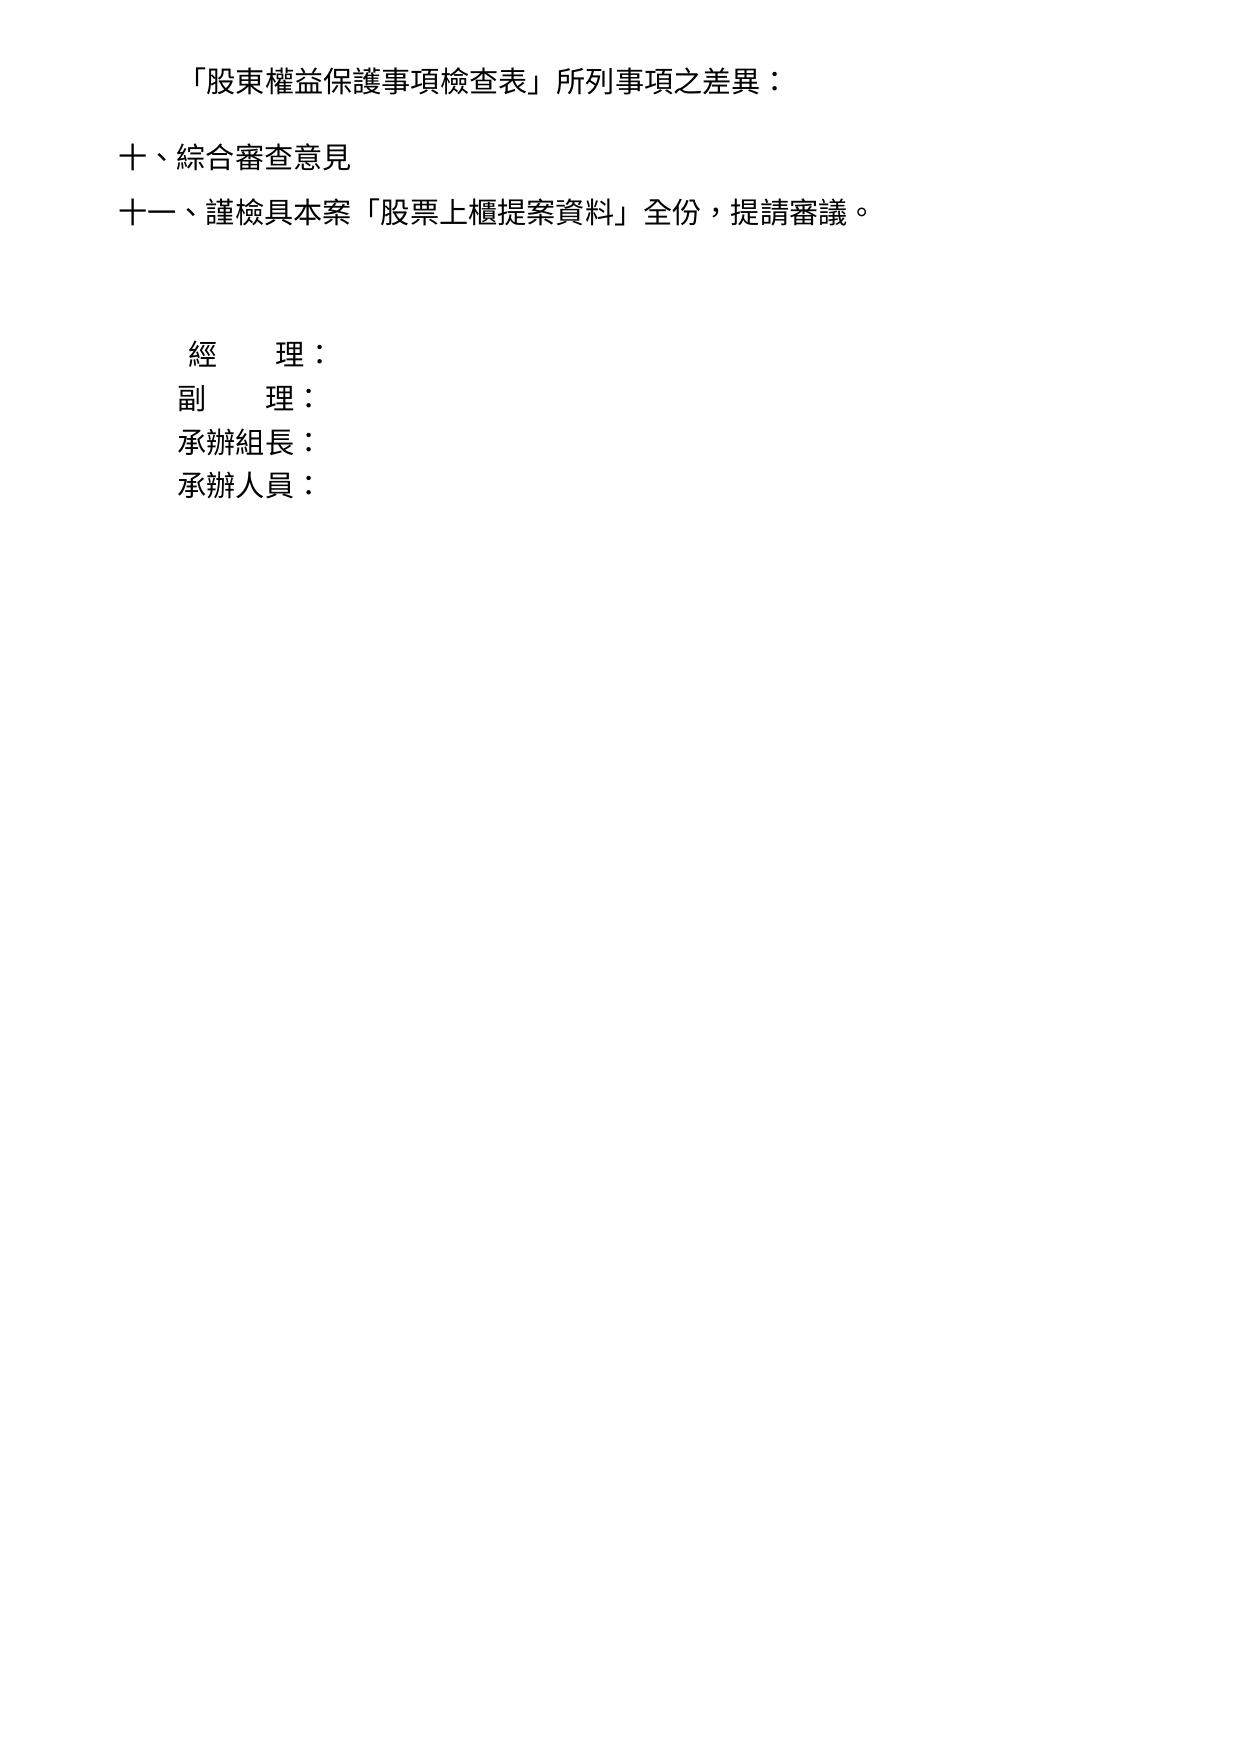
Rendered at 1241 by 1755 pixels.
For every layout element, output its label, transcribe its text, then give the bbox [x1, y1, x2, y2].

text 「股東權益保護事項檢查表」所列事項之差異： [118, 59, 1122, 101]
text 經 理： [118, 331, 1122, 374]
text 承辦組長： [177, 418, 1122, 462]
text 承辦人員： [177, 462, 1122, 506]
text 十一、謹檢具本案「股票上櫃提案資料」全份，提請審議。 [118, 190, 1122, 232]
text 十、綜合審查意見 [118, 135, 1122, 177]
text 副 理： [177, 374, 1122, 418]
